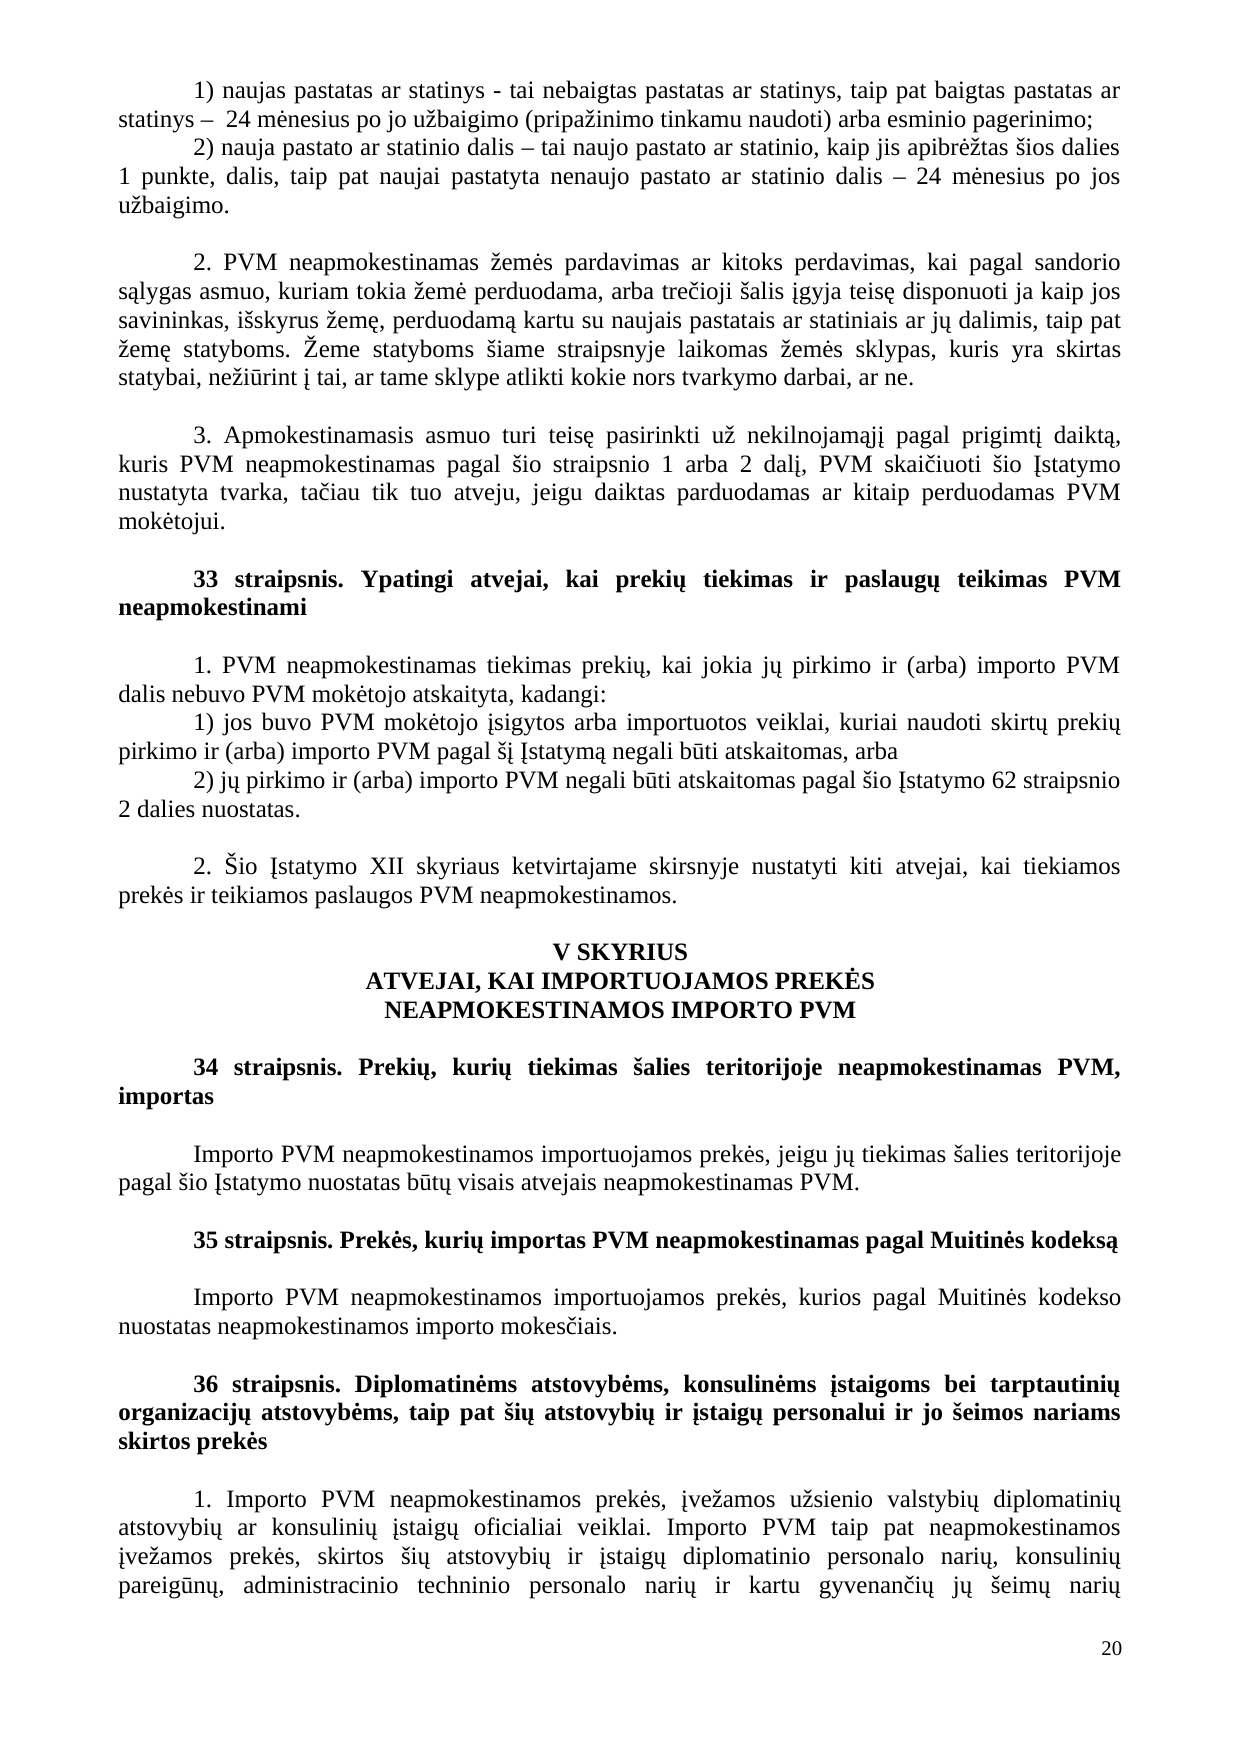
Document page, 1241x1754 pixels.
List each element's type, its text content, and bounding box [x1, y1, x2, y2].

text 3. Apmokestinamasis asmuo turi teisę pasirinkti už nekilnojamąjį pagal prigimtį daiktą, kuris PVM neapmokestinamas pagal šio straipsnio 1 arba 2 dalį, PVM skaičiuoti šio Įstatymo nustatyta tvarka, tačiau tik tuo atveju, jeigu daiktas parduodamas ar kitaip perduodamas PVM mokėtojui. [118, 420, 1122, 535]
text V SKYRIUS [118, 937, 1122, 966]
text ATVEJAI, KAI IMPORTUOJAMOS PREKĖS [118, 966, 1122, 995]
text 2. Šio Įstatymo XII skyriaus ketvirtajame skirsnyje nustatyti kiti atvejai, kai tiekiamos prekės ir teikiamos paslaugos PVM neapmokestinamos. [118, 851, 1122, 909]
text 2) nauja pastato ar statinio dalis – tai naujo pastato ar statinio, kaip jis apibrėžtas šios dalies 1 punkte, dalis, taip pat naujai pastatyta nenaujo pastato ar statinio dalis – 24 mėnesius po jos užbaigimo. [118, 132, 1122, 219]
text 1) jos buvo PVM mokėtojo įsigytos arba importuotos veiklai, kuriai naudoti skirtų prekių pirkimo ir (arba) importo PVM pagal šį Įstatymą negali būti atskaitomas, arba [118, 707, 1122, 765]
text Importo PVM neapmokestinamos importuojamos prekės, jeigu jų tiekimas šalies teritorijoje pagal šio Įstatymo nuostatas būtų visais atvejais neapmokestinamas PVM. [118, 1139, 1122, 1196]
text 2) jų pirkimo ir (arba) importo PVM negali būti atskaitomas pagal šio Įstatymo 62 straipsnio 2 dalies nuostatas. [118, 765, 1122, 822]
text 2. PVM neapmokestinamas žemės pardavimas ar kitoks perdavimas, kai pagal sandorio sąlygas asmuo, kuriam tokia žemė perduodama, arba trečioji šalis įgyja teisę disponuoti ja kaip jos savininkas, išskyrus žemę, perduodamą kartu su naujais pastatais ar statiniais ar jų dalimis, taip pat žemę statyboms. Žeme statyboms šiame straipsnyje laikomas žemės sklypas, kuris yra skirtas statybai, nežiūrint į tai, ar tame sklype atlikti kokie nors tvarkymo darbai, ar ne. [118, 247, 1122, 391]
text 1) naujas pastatas ar statinys - tai nebaigtas pastatas ar statinys, taip pat baigtas pastatas ar statinys – 24 mėnesius po jo užbaigimo (pripažinimo tinkamu naudoti) arba esminio pagerinimo; [118, 75, 1122, 132]
text 1. PVM neapmokestinamas tiekimas prekių, kai jokia jų pirkimo ir (arba) importo PVM dalis nebuvo PVM mokėtojo atskaityta, kadangi: [118, 650, 1122, 707]
text Importo PVM neapmokestinamos importuojamos prekės, kurios pagal Muitinės kodekso nuostatas neapmokestinamos importo mokesčiais. [118, 1282, 1122, 1340]
text 33 straipsnis. Ypatingi atvejai, kai prekių tiekimas ir paslaugų teikimas PVM neapmokestinami [118, 564, 1122, 621]
text 1. Importo PVM neapmokestinamos prekės, įvežamos užsienio valstybių diplomatinių atstovybių ar konsulinių įstaigų oficialiai veiklai. Importo PVM taip pat neapmokestinamos įvežamos prekės, skirtos šių atstovybių ir įstaigų diplomatinio personalo narių, konsulinių pareigūnų, administracinio techninio personalo narių ir kartu gyvenančių jų šeimų narių [118, 1484, 1122, 1599]
text 34 straipsnis. Prekių, kurių tiekimas šalies teritorijoje neapmokestinamas PVM, importas [118, 1052, 1122, 1110]
text NEAPMOKESTINAMOS IMPORTO PVM [118, 995, 1122, 1024]
text 36 straipsnis. Diplomatinėms atstovybėms, konsulinėms įstaigoms bei tarptautinių organizacijų atstovybėms, taip pat šių atstovybių ir įstaigų personalui ir jo šeimos nariams skirtos prekės [118, 1369, 1122, 1455]
text 35 straipsnis. Prekės, kurių importas PVM neapmokestinamas pagal Muitinės kodeksą [118, 1225, 1122, 1254]
